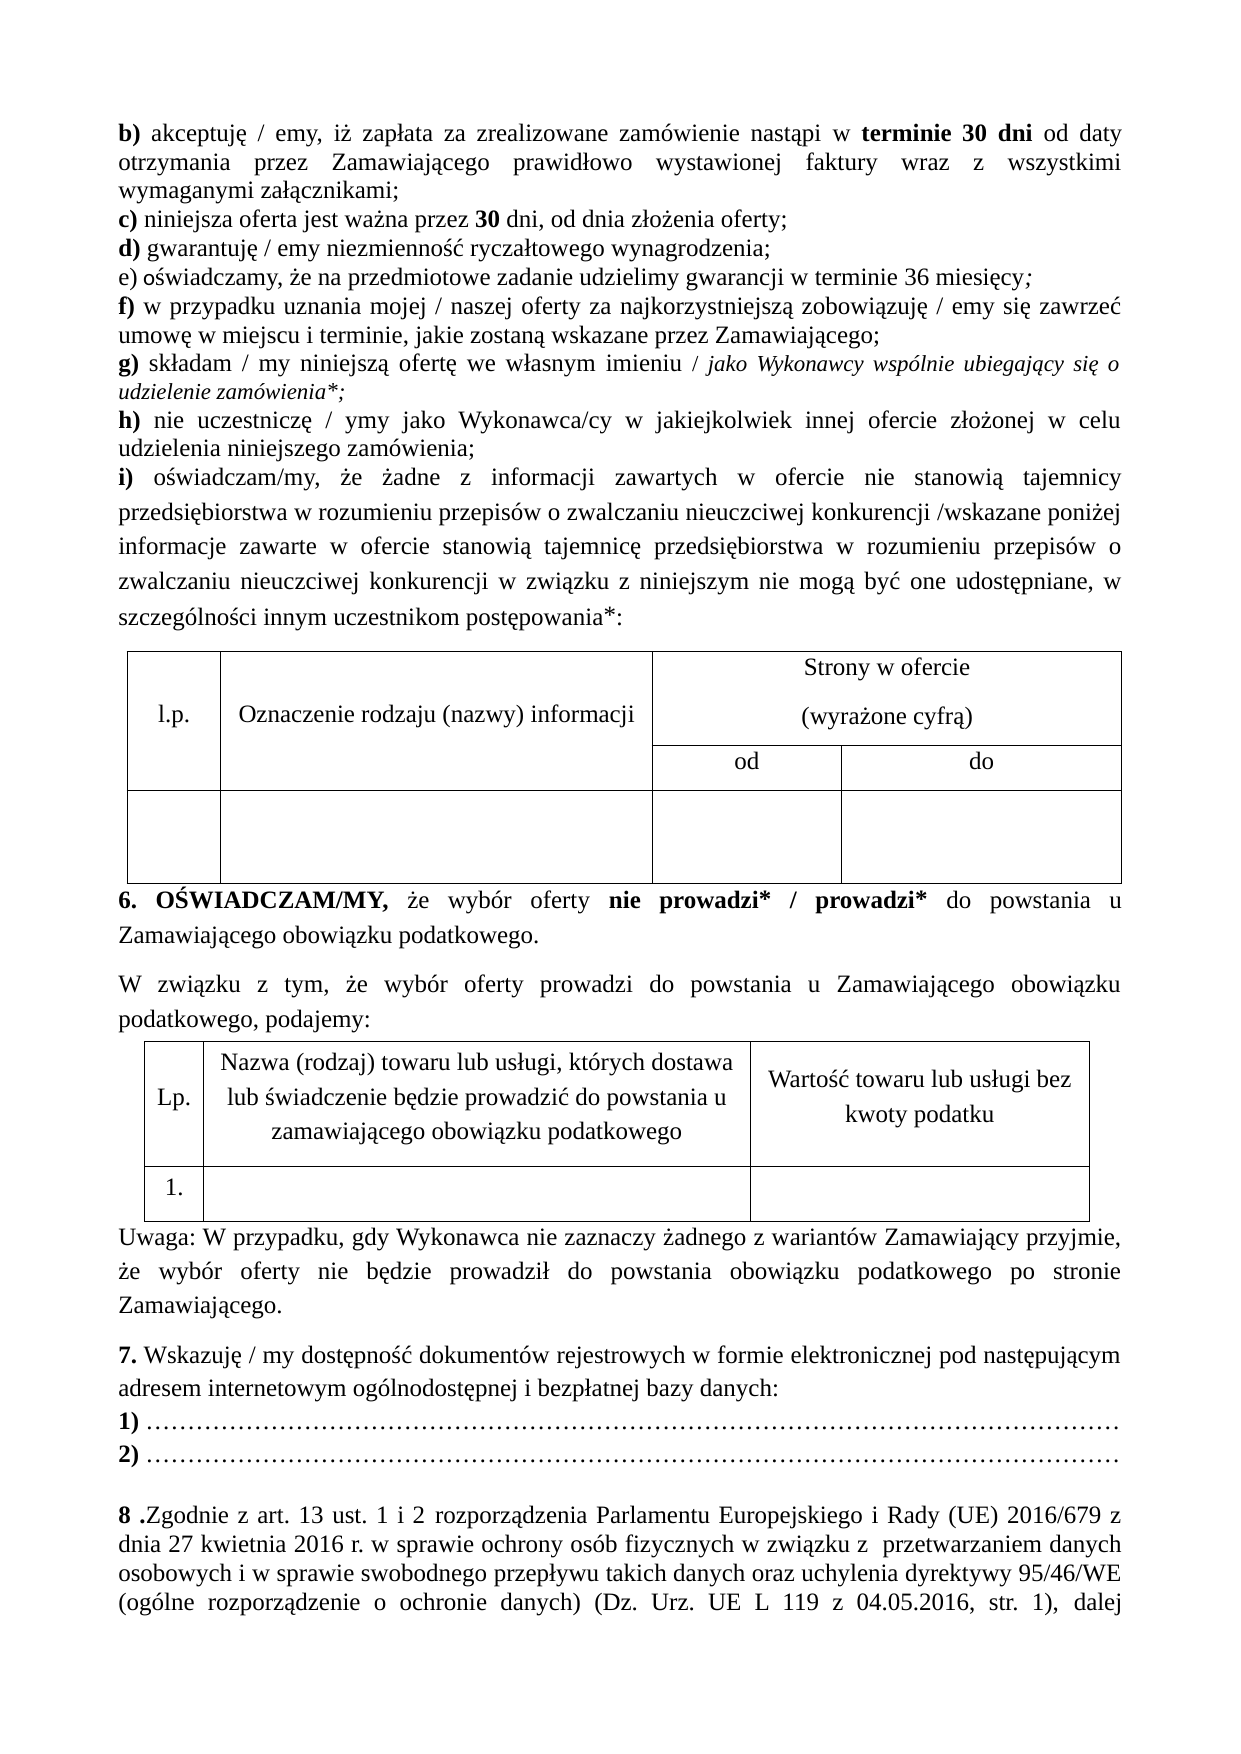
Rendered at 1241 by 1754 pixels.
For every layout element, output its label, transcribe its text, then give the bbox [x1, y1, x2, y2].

text 1) ……………………………………………………………………………………………………… [118, 1406, 1122, 1435]
table_cell do [842, 746, 1121, 789]
table_header Strony w ofercie (wyrażone cyfrą) [653, 652, 1121, 745]
table_cell [751, 1167, 1089, 1221]
table_header Lp. [145, 1042, 203, 1166]
text d) gwarantuję / emy niezmienność ryczałtowego wynagrodzenia; [118, 233, 1122, 262]
table_cell [842, 791, 1121, 883]
table_cell od [653, 746, 841, 789]
text 2) ……………………………………………………………………………………………………… [118, 1439, 1122, 1468]
text 8 .Zgodnie z art. 13 ust. 1 i 2 rozporządzenia Parlamentu Europejskiego i Rady (UE) 2016/679 z dnia 27 kwietnia 2016 r. w sprawie ochrony osób fizycznych w związku z przetwarzaniem danych osobowych i w sprawie swobodnego przepływu takich danych oraz uchylenia dyrektywy 95/46/WE (ogólne rozporządzenie o ochronie danych) (Dz. Urz. UE L 119 z 04.05.2016, str. 1), dalej [118, 1501, 1122, 1616]
text g) składam / my niniejszą ofertę we własnym imieniu / jako Wykonawcy wspólnie ubiegający się o udzielenie zamówienia*; [118, 348, 1122, 405]
text W związku z tym, że wybór oferty prowadzi do powstania u Zamawiającego obowiązku podatkowego, podajemy: [118, 969, 1122, 1032]
text i) oświadczam/my, że żadne z informacji zawartych w ofercie nie stanowią tajemnicy przedsiębiorstwa w rozumieniu przepisów o zwalczaniu nieuczciwej konkurencji /wskazane poniżej informacje zawarte w ofercie stanowią tajemnicę przedsiębiorstwa w rozumieniu przepisów o zwalczaniu nieuczciwej konkurencji w związku z niniejszym nie mogą być one udostępniane, w szczególności innym uczestnikom postępowania*: [118, 462, 1122, 630]
text f) w przypadku uznania mojej / naszej oferty za najkorzystniejszą zobowiązuję / emy się zawrzeć umowę w miejscu i terminie, jakie zostaną wskazane przez Zamawiającego; [118, 291, 1122, 348]
text 6. OŚWIADCZAM/MY, że wybór oferty nie prowadzi* / prowadzi* do powstania u Zamawiającego obowiązku podatkowego. [118, 884, 1122, 949]
text Uwaga: W przypadku, gdy Wykonawca nie zaznaczy żadnego z wariantów Zamawiający przyjmie, że wybór oferty nie będzie prowadził do powstania obowiązku podatkowego po stronie Zamawiającego. [118, 1222, 1122, 1319]
table_header l.p. [128, 652, 220, 789]
table_cell [221, 791, 652, 883]
table_cell [128, 791, 220, 883]
text b) akceptuję / emy, iż zapłata za zrealizowane zamówienie nastąpi w terminie 30 dni od daty otrzymania przez Zamawiającego prawidłowo wystawionej faktury wraz z wszystkimi wymaganymi załącznikami; [118, 118, 1122, 204]
table_cell [653, 791, 841, 883]
table_cell 1. [145, 1167, 203, 1221]
table_header Oznaczenie rodzaju (nazwy) informacji [221, 652, 652, 789]
table_header Nazwa (rodzaj) towaru lub usługi, których dostawa lub świadczenie będzie prowadzić do powstania u zamawiającego obowiązku podatkowego [204, 1042, 750, 1166]
text 7. Wskazuję / my dostępność dokumentów rejestrowych w formie elektronicznej pod następującym adresem internetowym ogólnodostępnej i bezpłatnej bazy danych: [118, 1340, 1122, 1402]
text c) niniejsza oferta jest ważna przez 30 dni, od dnia złożenia oferty; [118, 204, 1122, 233]
table_header Wartość towaru lub usługi bez kwoty podatku [751, 1042, 1089, 1166]
text h) nie uczestniczę / ymy jako Wykonawca/cy w jakiejkolwiek innej ofercie złożonej w celu udzielenia niniejszego zamówienia; [118, 405, 1122, 462]
table_cell [204, 1167, 750, 1221]
text e) oświadczamy, że na przedmiotowe zadanie udzielimy gwarancji w terminie 36 miesięcy; [118, 262, 1122, 291]
